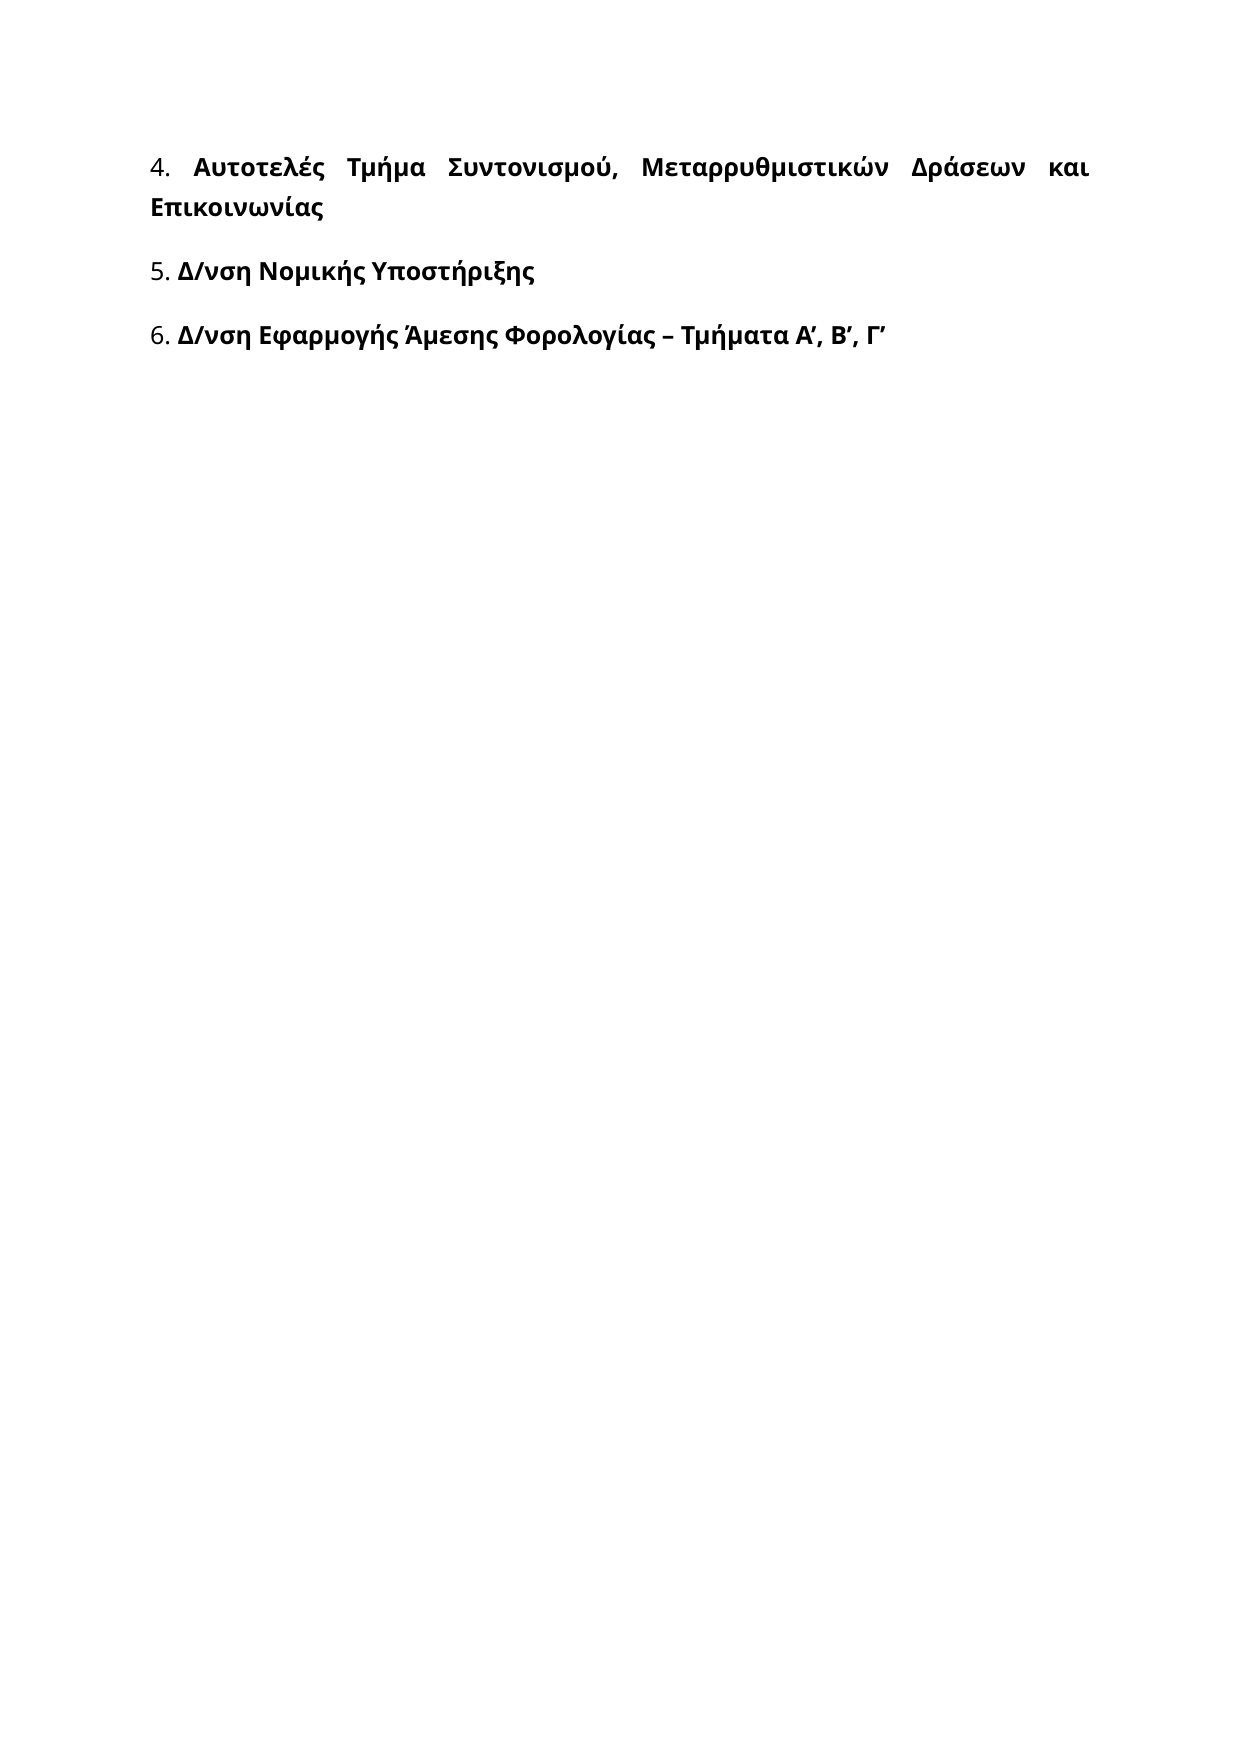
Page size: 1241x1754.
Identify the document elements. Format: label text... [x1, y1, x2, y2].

text 6. Δ/νση Εφαρμογής Άμεσης Φορολογίας – Τμήματα Α’, Β’, Γ’ [150, 317, 1090, 352]
text 4. Αυτοτελές Τμήμα Συντονισμού, Μεταρρυθμιστικών Δράσεων και Επικοινωνίας [150, 150, 1090, 223]
text 5. Δ/νση Νομικής Υποστήριξης [150, 253, 1090, 287]
